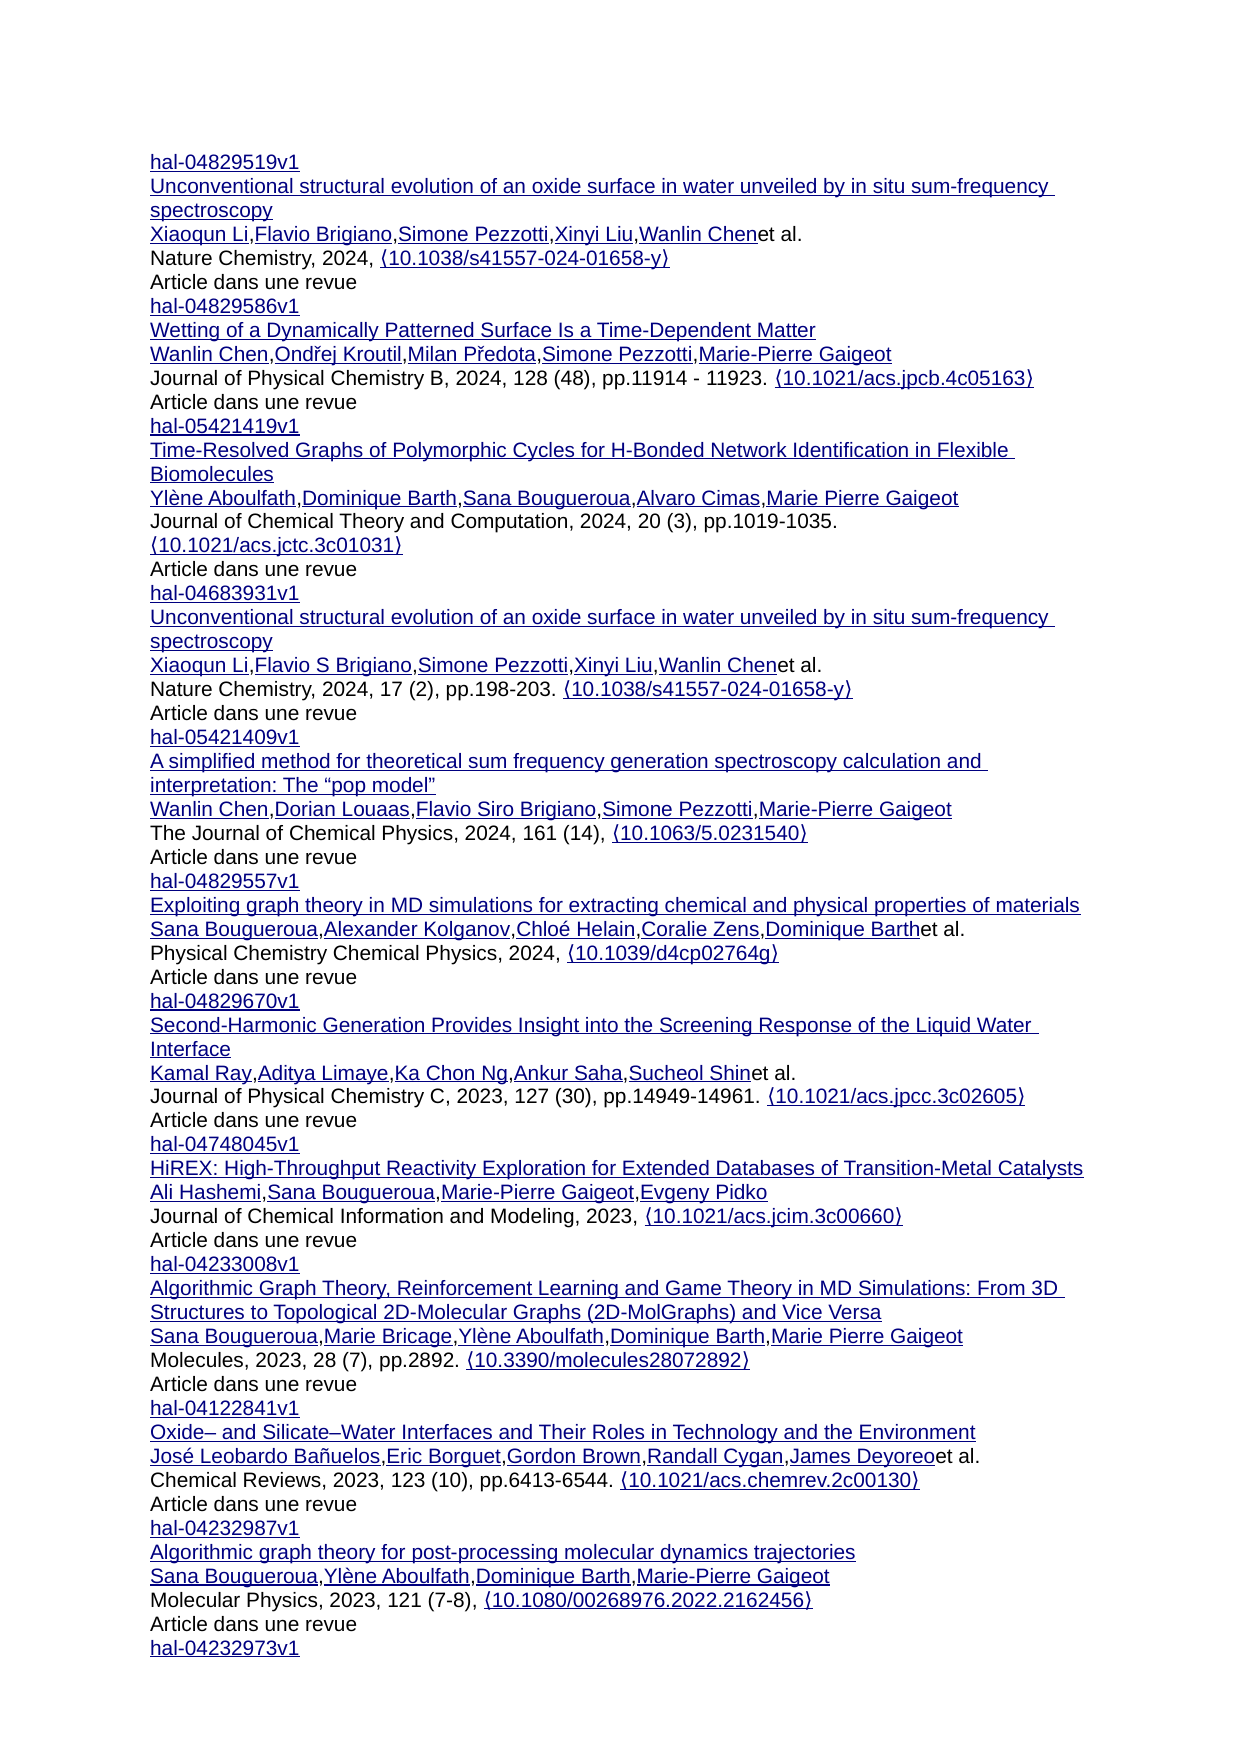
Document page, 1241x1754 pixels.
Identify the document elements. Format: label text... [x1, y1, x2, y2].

table_cell Oxide– and Silicate–Water Interfaces and Their Roles in Technology and the Environment José Leobardo Bañuelos,Eric Borguet,Gordon Brown,Randall Cygan,James Deyoreoet al. Chemical Reviews, 2023, 123 (10), pp.6413-6544. ⟨10.1021/acs.chemrev.2c00130⟩ Article dans une revue hal-04232987v1 [150, 1420, 1090, 1539]
table_cell Wetting of a Dynamically Patterned Surface Is a Time-Dependent Matter Wanlin Chen,Ondřej Kroutil,Milan Předota,Simone Pezzotti,Marie-Pierre Gaigeot Journal of Physical Chemistry B, 2024, 128 (48), pp.11914 - 11923. ⟨10.1021/acs.jpcb.4c05163⟩ Article dans une revue hal-05421419v1 [150, 318, 1090, 437]
table_cell Unconventional structural evolution of an oxide surface in water unveiled by in situ sum-frequency spectroscopy Xiaoqun Li,Flavio Brigiano,Simone Pezzotti,Xinyi Liu,Wanlin Chenet al. Nature Chemistry, 2024, ⟨10.1038/s41557-024-01658-y⟩ Article dans une revue hal-04829586v1 [150, 174, 1090, 318]
table_cell Exploiting graph theory in MD simulations for extracting chemical and physical properties of materials Sana Bougueroua,Alexander Kolganov,Chloé Helain,Coralie Zens,Dominique Barthet al. Physical Chemistry Chemical Physics, 2024, ⟨10.1039/d4cp02764g⟩ Article dans une revue hal-04829670v1 [150, 893, 1090, 1012]
table_cell Algorithmic graph theory for post-processing molecular dynamics trajectories Sana Bougueroua,Ylène Aboulfath,Dominique Barth,Marie-Pierre Gaigeot Molecular Physics, 2023, 121 (7-8), ⟨10.1080/00268976.2022.2162456⟩ Article dans une revue hal-04232973v1 [150, 1540, 1090, 1659]
table_cell hal-04829519v1 [150, 150, 1090, 174]
table_cell HiREX: High-Throughput Reactivity Exploration for Extended Databases of Transition-Metal Catalysts Ali Hashemi,Sana Bougueroua,Marie-Pierre Gaigeot,Evgeny Pidko Journal of Chemical Information and Modeling, 2023, ⟨10.1021/acs.jcim.3c00660⟩ Article dans une revue hal-04233008v1 [150, 1156, 1090, 1276]
table_cell Unconventional structural evolution of an oxide surface in water unveiled by in situ sum-frequency spectroscopy Xiaoqun Li,Flavio S Brigiano,Simone Pezzotti,Xinyi Liu,Wanlin Chenet al. Nature Chemistry, 2024, 17 (2), pp.198-203. ⟨10.1038/s41557-024-01658-y⟩ Article dans une revue hal-05421409v1 [150, 605, 1090, 749]
table_cell Second-Harmonic Generation Provides Insight into the Screening Response of the Liquid Water Interface Kamal Ray,Aditya Limaye,Ka Chon Ng,Ankur Saha,Sucheol Shinet al. Journal of Physical Chemistry C, 2023, 127 (30), pp.14949-14961. ⟨10.1021/acs.jpcc.3c02605⟩ Article dans une revue hal-04748045v1 [150, 1013, 1090, 1156]
table_cell A simplified method for theoretical sum frequency generation spectroscopy calculation and interpretation: The “pop model” Wanlin Chen,Dorian Louaas,Flavio Siro Brigiano,Simone Pezzotti,Marie-Pierre Gaigeot The Journal of Chemical Physics, 2024, 161 (14), ⟨10.1063/5.0231540⟩ Article dans une revue hal-04829557v1 [150, 749, 1090, 893]
table_cell Time-Resolved Graphs of Polymorphic Cycles for H-Bonded Network Identification in Flexible Biomolecules Ylène Aboulfath,Dominique Barth,Sana Bougueroua,Alvaro Cimas,Marie Pierre Gaigeot Journal of Chemical Theory and Computation, 2024, 20 (3), pp.1019-1035. ⟨10.1021/acs.jctc.3c01031⟩ Article dans une revue hal-04683931v1 [150, 438, 1090, 605]
table_cell Algorithmic Graph Theory, Reinforcement Learning and Game Theory in MD Simulations: From 3D Structures to Topological 2D-Molecular Graphs (2D-MolGraphs) and Vice Versa Sana Bougueroua,Marie Bricage,Ylène Aboulfath,Dominique Barth,Marie Pierre Gaigeot Molecules, 2023, 28 (7), pp.2892. ⟨10.3390/molecules28072892⟩ Article dans une revue hal-04122841v1 [150, 1276, 1090, 1420]
